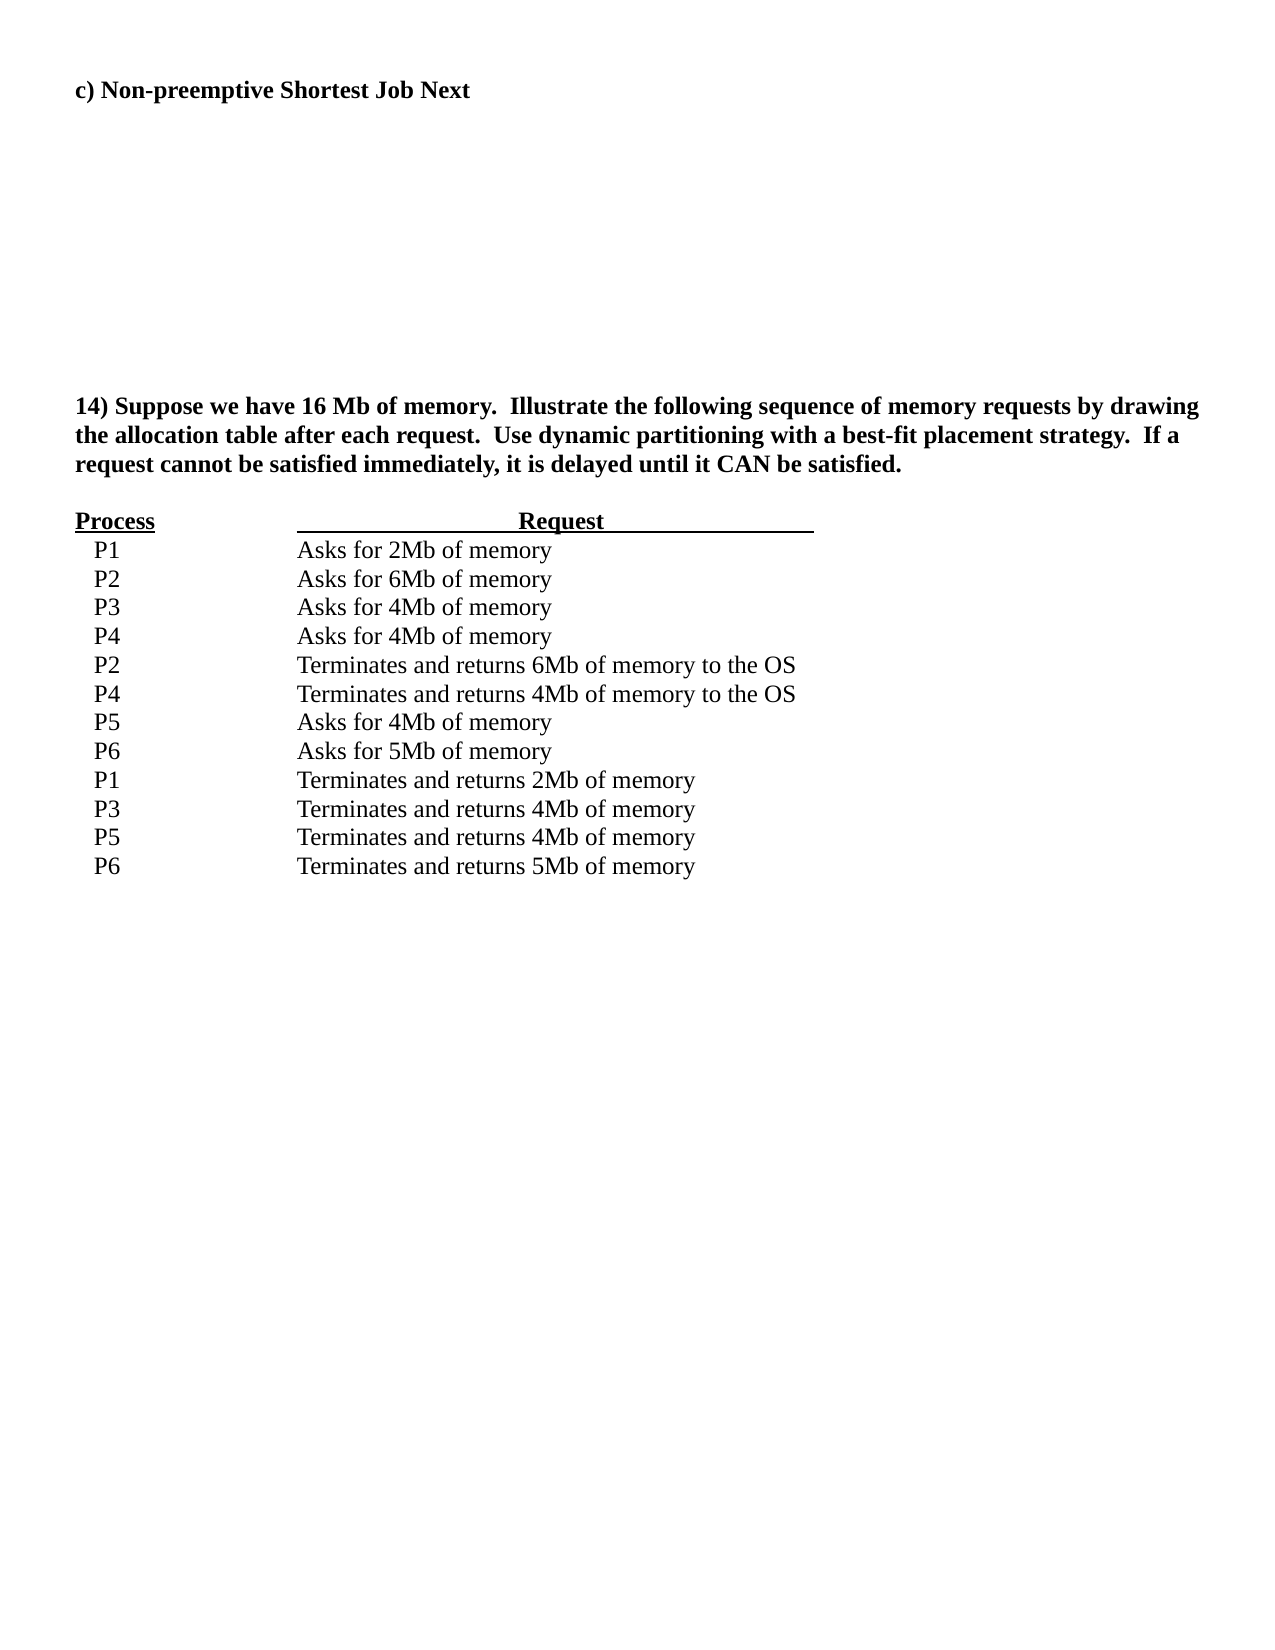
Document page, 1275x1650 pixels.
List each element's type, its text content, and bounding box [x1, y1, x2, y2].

text P4 Asks for 4Mb of memory [75, 621, 1200, 650]
text 14) Suppose we have 16 Mb of memory. Illustrate the following sequence of memory requests by drawing the allocation table after each request. Use dynamic partitioning with a best-fit placement strategy. If a request cannot be satisfied immediately, it is delayed until it CAN be satisfied. [75, 391, 1200, 477]
text P2 Terminates and returns 6Mb of memory to the OS [75, 650, 1200, 679]
text P6 Asks for 5Mb of memory [75, 736, 1200, 765]
text P5 Terminates and returns 4Mb of memory [75, 822, 1200, 851]
text P4 Terminates and returns 4Mb of memory to the OS [75, 679, 1200, 707]
text P2 Asks for 6Mb of memory [75, 564, 1200, 592]
text Process Request [75, 506, 1200, 535]
text P6 Terminates and returns 5Mb of memory [75, 851, 1200, 880]
text P5 Asks for 4Mb of memory [75, 707, 1200, 736]
text P1 Terminates and returns 2Mb of memory [75, 765, 1200, 794]
text P1 Asks for 2Mb of memory [75, 535, 1200, 564]
text P3 Asks for 4Mb of memory [75, 592, 1200, 621]
text c) Non-preemptive Shortest Job Next [75, 75, 1200, 104]
text P3 Terminates and returns 4Mb of memory [75, 794, 1200, 822]
